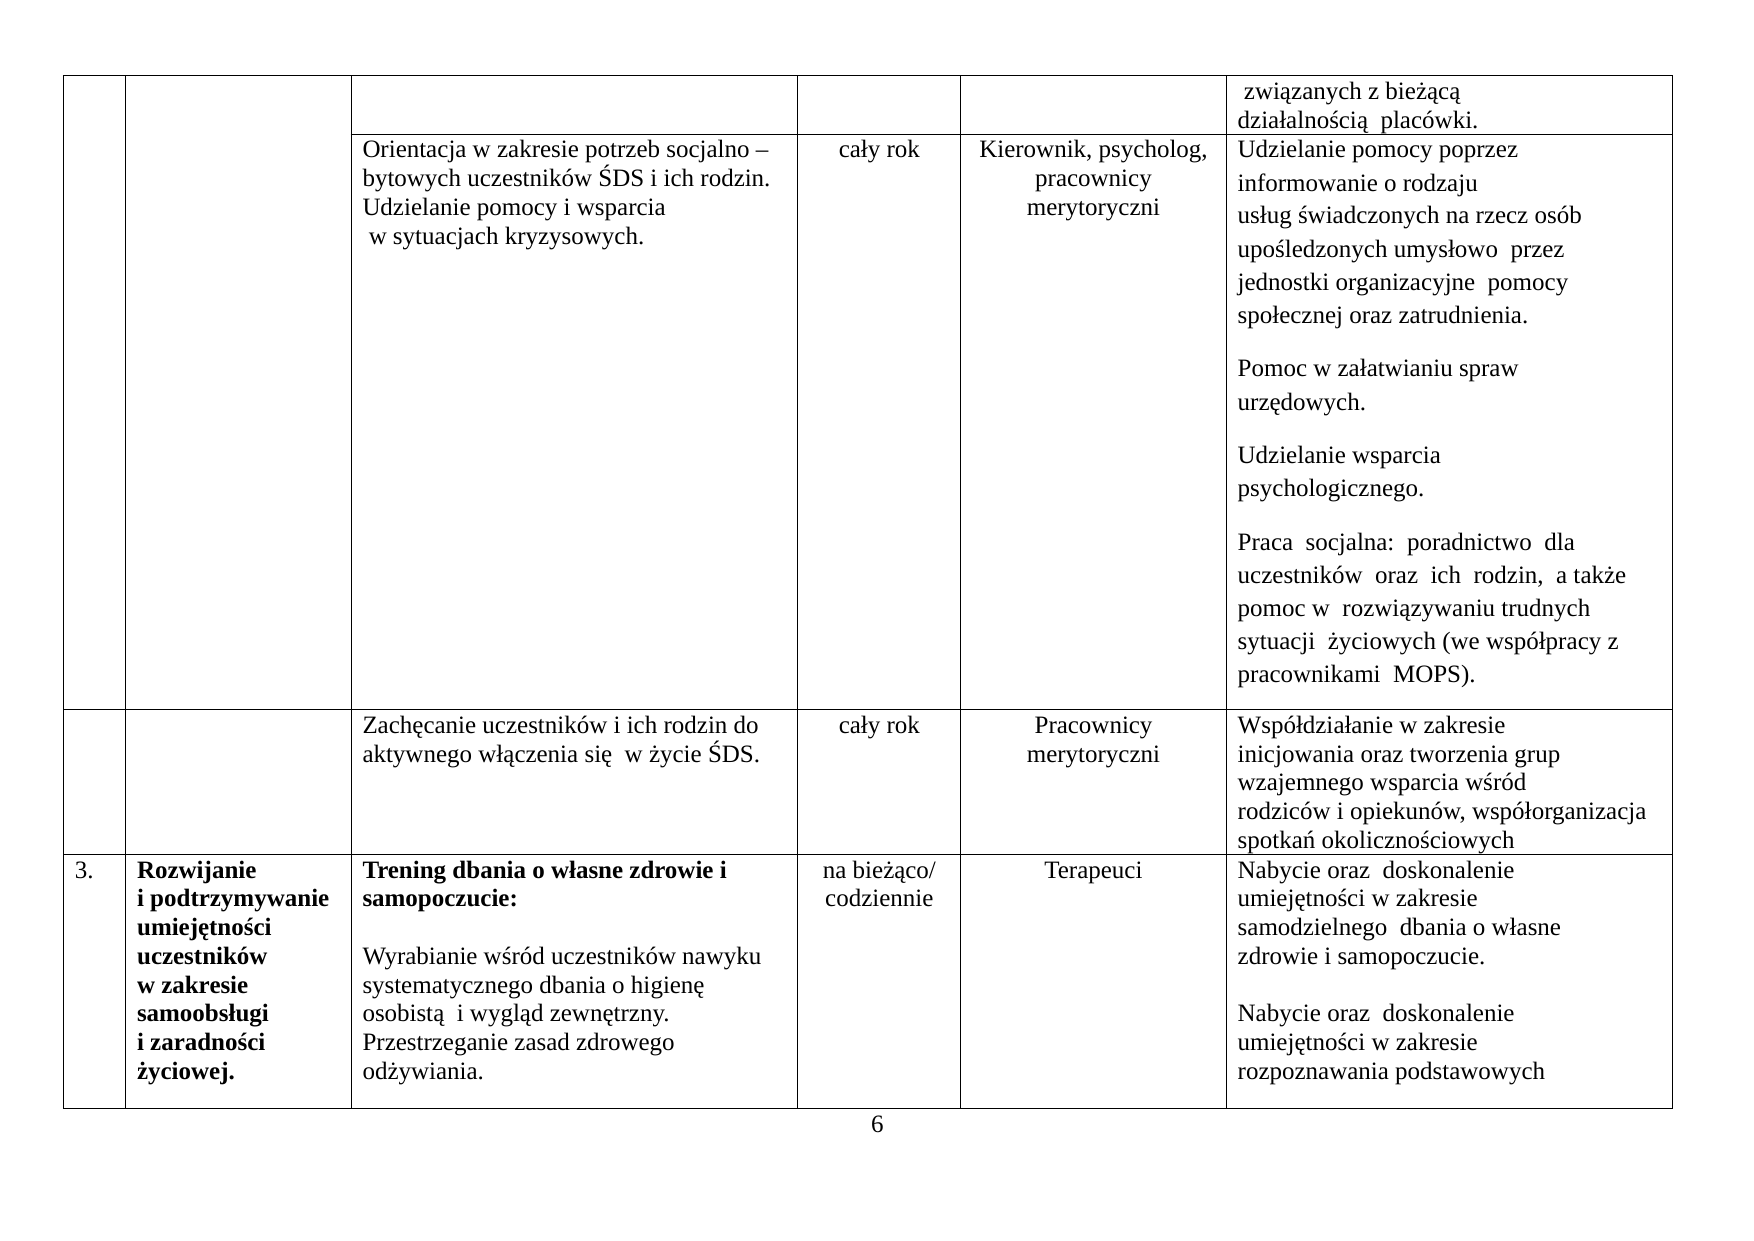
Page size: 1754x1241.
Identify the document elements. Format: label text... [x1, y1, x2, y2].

table_cell związanych z bieżącą działalnością placówki. [1227, 76, 1672, 133]
table_cell [798, 76, 960, 133]
table_cell [126, 76, 351, 709]
table_cell Rozwijanie i podtrzymywanie umiejętności uczestników w zakresie samoobsługi i zaradności życiowej. [126, 855, 351, 1108]
table_cell [961, 76, 1226, 133]
table_cell na bieżąco/ codziennie [798, 855, 960, 1108]
table_cell 3. [64, 855, 125, 1108]
table_cell Nabycie oraz doskonalenie umiejętności w zakresie samodzielnego dbania o własne zdrowie i samopoczucie. Nabycie oraz doskonalenie umiejętności w zakresie rozpoznawania podstawowych [1227, 855, 1672, 1108]
table_cell [64, 710, 125, 854]
table_cell [352, 76, 797, 133]
table_cell Udzielanie pomocy poprzez informowanie o rodzaju usług świadczonych na rzecz osób upośledzonych umysłowo przez jednostki organizacyjne pomocy społecznej oraz zatrudnienia. Pomoc w załatwianiu spraw urzędowych. Udzielanie wsparcia psychologicznego. Praca socjalna: poradnictwo dla uczestników oraz ich rodzin, a także pomoc w rozwiązywaniu trudnych sytuacji życiowych (we współpracy z pracownikami MOPS). [1227, 135, 1672, 709]
table_cell cały rok [798, 135, 960, 709]
table_cell Zachęcanie uczestników i ich rodzin do aktywnego włączenia się w życie ŚDS. [352, 710, 797, 854]
table_cell Trening dbania o własne zdrowie i samopoczucie: Wyrabianie wśród uczestników nawyku systematycznego dbania o higienę osobistą i wygląd zewnętrzny. Przestrzeganie zasad zdrowego odżywiania. [352, 855, 797, 1108]
table_cell Orientacja w zakresie potrzeb socjalno – bytowych uczestników ŚDS i ich rodzin. Udzielanie pomocy i wsparcia w sytuacjach kryzysowych. [352, 135, 797, 709]
table_cell cały rok [798, 710, 960, 854]
table_cell Kierownik, psycholog, pracownicy merytoryczni [961, 135, 1226, 709]
table_cell Pracownicy merytoryczni [961, 710, 1226, 854]
table_cell [64, 76, 125, 709]
table_cell Terapeuci [961, 855, 1226, 1108]
table_cell Współdziałanie w zakresie inicjowania oraz tworzenia grup wzajemnego wsparcia wśród rodziców i opiekunów, współorganizacja spotkań okolicznościowych [1227, 710, 1672, 854]
table_cell [126, 710, 351, 854]
